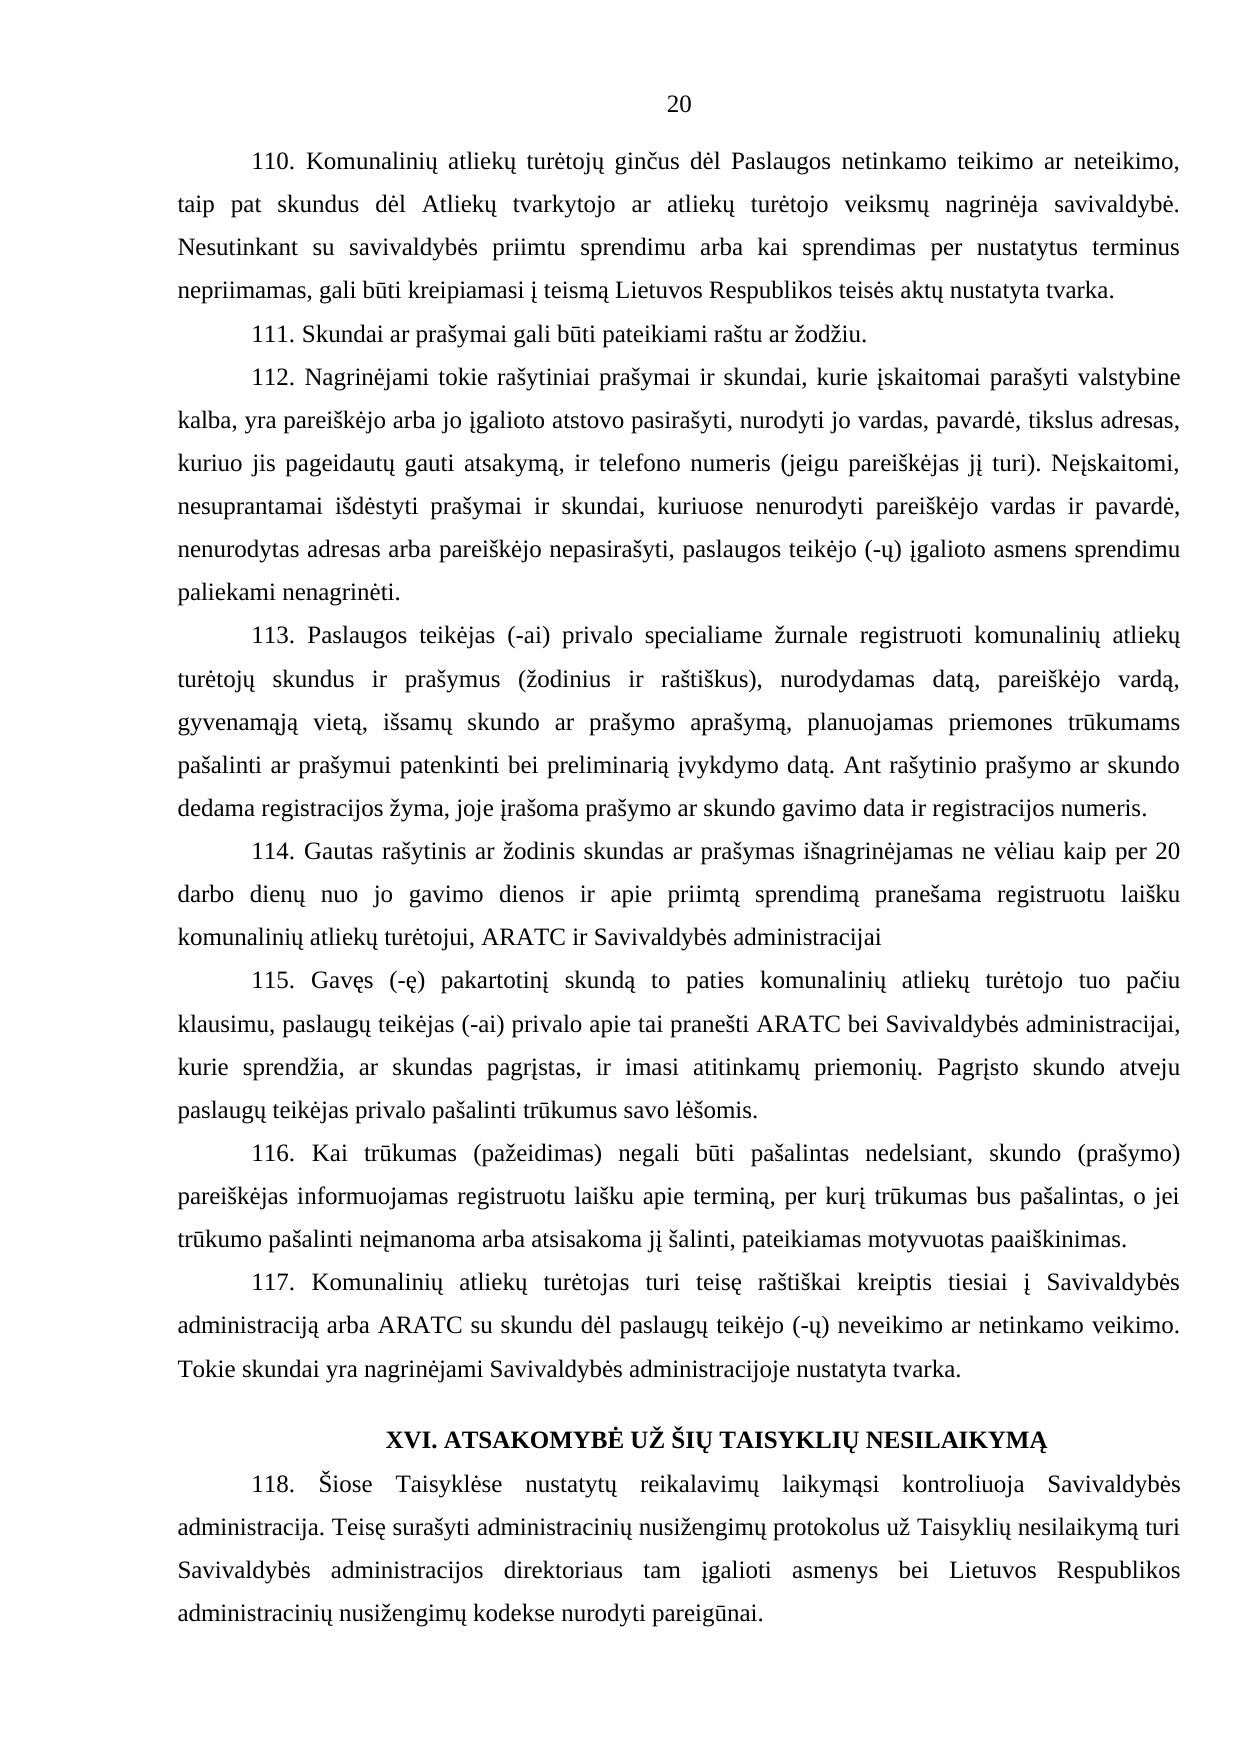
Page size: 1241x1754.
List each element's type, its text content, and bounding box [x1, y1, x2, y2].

text 118. Šiose Taisyklėse nustatytų reikalavimų laikymąsi kontroliuoja Savivaldybės administracija. Teisę surašyti administracinių nusižengimų protokolus už Taisyklių nesilaikymą turi Savivaldybės administracijos direktoriaus tam įgalioti asmenys bei Lietuvos Respublikos administracinių nusižengimų kodekse nurodyti pareigūnai. [177, 1469, 1181, 1627]
text 116. Kai trūkumas (pažeidimas) negali būti pašalintas nedelsiant, skundo (prašymo) pareiškėjas informuojamas registruotu laišku apie terminą, per kurį trūkumas bus pašalintas, o jei trūkumo pašalinti neįmanoma arba atsisakoma jį šalinti, pateikiamas motyvuotas paaiškinimas. [177, 1138, 1181, 1253]
text 115. Gavęs (-ę) pakartotinį skundą to paties komunalinių atliekų turėtojo tuo pačiu klausimu, paslaugų teikėjas (-ai) privalo apie tai pranešti ARATC bei Savivaldybės administracijai, kurie sprendžia, ar skundas pagrįstas, ir imasi atitinkamų priemonių. Pagrįsto skundo atveju paslaugų teikėjas privalo pašalinti trūkumus savo lėšomis. [177, 966, 1181, 1124]
text 114. Gautas rašytinis ar žodinis skundas ar prašymas išnagrinėjamas ne vėliau kaip per 20 darbo dienų nuo jo gavimo dienos ir apie priimtą sprendimą pranešama registruotu laišku komunalinių atliekų turėtojui, ARATC ir Savivaldybės administracijai [177, 836, 1181, 951]
text 112. Nagrinėjami tokie rašytiniai prašymai ir skundai, kurie įskaitomai parašyti valstybine kalba, yra pareiškėjo arba jo įgalioto atstovo pasirašyti, nurodyti jo vardas, pavardė, tikslus adresas, kuriuo jis pageidautų gauti atsakymą, ir telefono numeris (jeigu pareiškėjas jį turi). Neįskaitomi, nesuprantamai išdėstyti prašymai ir skundai, kuriuose nenurodyti pareiškėjo vardas ir pavardė, nenurodytas adresas arba pareiškėjo nepasirašyti, paslaugos teikėjo (-ų) įgalioto asmens sprendimu paliekami nenagrinėti. [177, 362, 1181, 606]
text 110. Komunalinių atliekų turėtojų ginčus dėl Paslaugos netinkamo teikimo ar neteikimo, taip pat skundus dėl Atliekų tvarkytojo ar atliekų turėtojo veiksmų nagrinėja savivaldybė. Nesutinkant su savivaldybės priimtu sprendimu arba kai sprendimas per nustatytus terminus nepriimamas, gali būti kreipiamasi į teismą Lietuvos Respublikos teisės aktų nustatyta tvarka. [177, 146, 1181, 304]
text 111. Skundai ar prašymai gali būti pateikiami raštu ar žodžiu. [177, 319, 1181, 347]
text 117. Komunalinių atliekų turėtojas turi teisę raštiškai kreiptis tiesiai į Savivaldybės administraciją arba ARATC su skundu dėl paslaugų teikėjo (-ų) neveikimo ar netinkamo veikimo. Tokie skundai yra nagrinėjami Savivaldybės administracijoje nustatyta tvarka. [177, 1267, 1181, 1382]
text XVI. ATSAKOMYBĖ UŽ ŠIŲ TAISYKLIŲ NESILAIKYMĄ [252, 1426, 1181, 1454]
text 113. Paslaugos teikėjas (-ai) privalo specialiame žurnale registruoti komunalinių atliekų turėtojų skundus ir prašymus (žodinius ir raštiškus), nurodydamas datą, pareiškėjo vardą, gyvenamąją vietą, išsamų skundo ar prašymo aprašymą, planuojamas priemones trūkumams pašalinti ar prašymui patenkinti bei preliminarią įvykdymo datą. Ant rašytinio prašymo ar skundo dedama registracijos žyma, joje įrašoma prašymo ar skundo gavimo data ir registracijos numeris. [177, 621, 1181, 822]
